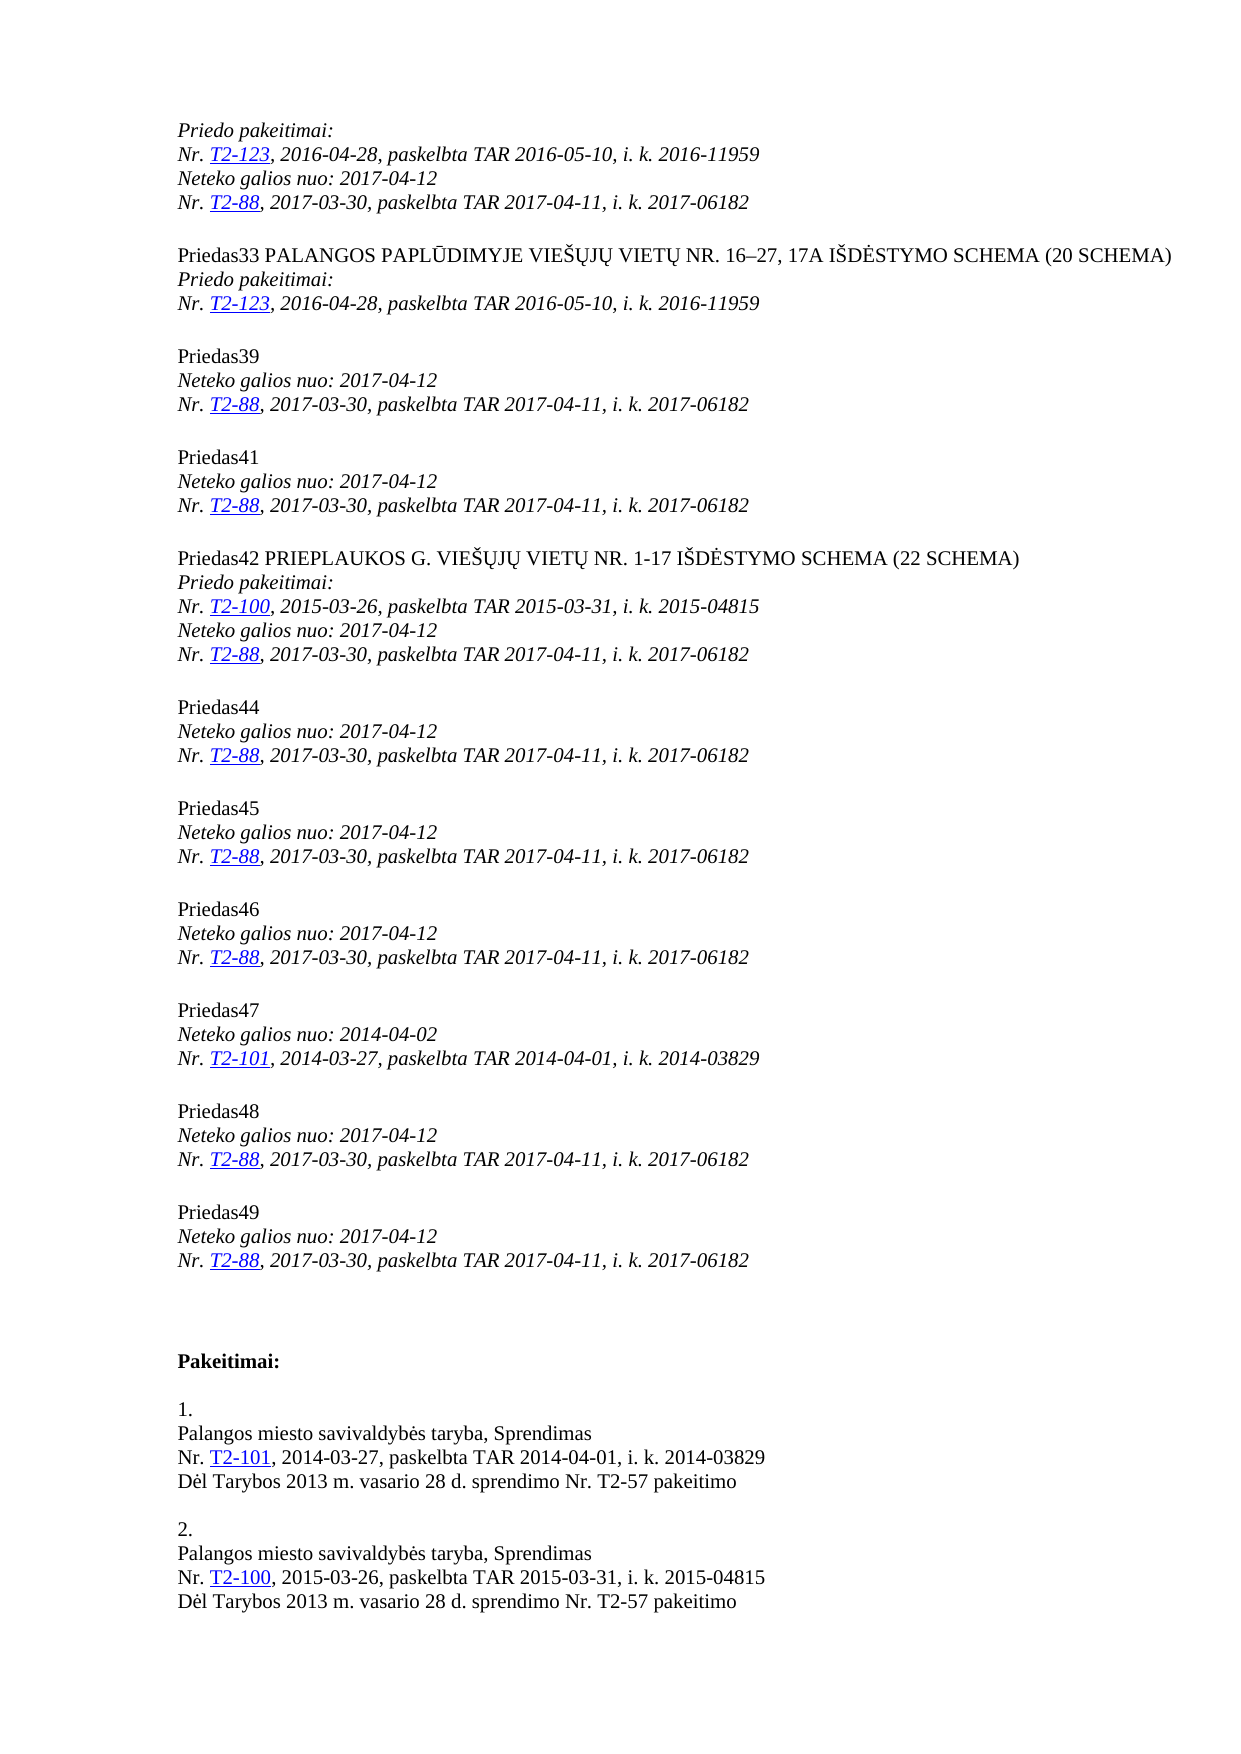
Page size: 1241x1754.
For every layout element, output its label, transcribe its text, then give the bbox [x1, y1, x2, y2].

text Neteko galios nuo: 2017-04-12 [177, 368, 1181, 392]
text Priedas39 [177, 344, 1181, 368]
text Neteko galios nuo: 2014-04-02 [177, 1022, 1181, 1046]
text Nr. T2-88, 2017-03-30, paskelbta TAR 2017-04-11, i. k. 2017-06182 [177, 844, 1181, 868]
text Neteko galios nuo: 2017-04-12 [177, 1123, 1181, 1147]
text Nr. T2-88, 2017-03-30, paskelbta TAR 2017-04-11, i. k. 2017-06182 [177, 392, 1181, 416]
text Nr. T2-123, 2016-04-28, paskelbta TAR 2016-05-10, i. k. 2016-11959 [177, 291, 1181, 315]
text Palangos miesto savivaldybės taryba, Sprendimas [177, 1421, 1181, 1445]
text Nr. T2-88, 2017-03-30, paskelbta TAR 2017-04-11, i. k. 2017-06182 [177, 1147, 1181, 1171]
text Nr. T2-88, 2017-03-30, paskelbta TAR 2017-04-11, i. k. 2017-06182 [177, 190, 1181, 214]
text Priedas46 [177, 897, 1181, 921]
text Nr. T2-88, 2017-03-30, paskelbta TAR 2017-04-11, i. k. 2017-06182 [177, 493, 1181, 517]
text Priedas44 [177, 695, 1181, 719]
text 2. [177, 1517, 1181, 1541]
text Dėl Tarybos 2013 m. vasario 28 d. sprendimo Nr. T2-57 pakeitimo [177, 1469, 1181, 1493]
text Nr. T2-123, 2016-04-28, paskelbta TAR 2016-05-10, i. k. 2016-11959 [177, 142, 1181, 166]
text Nr. T2-100, 2015-03-26, paskelbta TAR 2015-03-31, i. k. 2015-04815 [177, 594, 1181, 618]
text Priedo pakeitimai: [177, 570, 1181, 594]
text Pakeitimai: [177, 1349, 1181, 1373]
text Priedo pakeitimai: [177, 267, 1181, 291]
text Priedas47 [177, 998, 1181, 1022]
text 1. [177, 1397, 1181, 1421]
text Priedas33 PALANGOS PAPLŪDIMYJE VIEŠŲJŲ VIETŲ NR. 16–27, 17A IŠDĖSTYMO SCHEMA (20 SCHEMA) [177, 243, 1181, 267]
text Nr. T2-88, 2017-03-30, paskelbta TAR 2017-04-11, i. k. 2017-06182 [177, 642, 1181, 666]
text Nr. T2-88, 2017-03-30, paskelbta TAR 2017-04-11, i. k. 2017-06182 [177, 743, 1181, 767]
text Priedo pakeitimai: [177, 118, 1181, 142]
text Neteko galios nuo: 2017-04-12 [177, 820, 1181, 844]
text Neteko galios nuo: 2017-04-12 [177, 166, 1181, 190]
text Nr. T2-88, 2017-03-30, paskelbta TAR 2017-04-11, i. k. 2017-06182 [177, 945, 1181, 969]
text Palangos miesto savivaldybės taryba, Sprendimas [177, 1541, 1181, 1565]
text Neteko galios nuo: 2017-04-12 [177, 921, 1181, 945]
text Dėl Tarybos 2013 m. vasario 28 d. sprendimo Nr. T2-57 pakeitimo [177, 1589, 1181, 1613]
text Neteko galios nuo: 2017-04-12 [177, 469, 1181, 493]
text Priedas41 [177, 445, 1181, 469]
text Nr. T2-100, 2015-03-26, paskelbta TAR 2015-03-31, i. k. 2015-04815 [177, 1565, 1181, 1589]
text Priedas45 [177, 796, 1181, 820]
text Priedas48 [177, 1099, 1181, 1123]
text Nr. T2-101, 2014-03-27, paskelbta TAR 2014-04-01, i. k. 2014-03829 [177, 1046, 1181, 1070]
text Neteko galios nuo: 2017-04-12 [177, 618, 1181, 642]
text Nr. T2-101, 2014-03-27, paskelbta TAR 2014-04-01, i. k. 2014-03829 [177, 1445, 1181, 1469]
text Neteko galios nuo: 2017-04-12 [177, 1224, 1181, 1248]
text Priedas42 PRIEPLAUKOS G. VIEŠŲJŲ VIETŲ NR. 1-17 IŠDĖSTYMO SCHEMA (22 SCHEMA) [177, 546, 1181, 570]
text Priedas49 [177, 1200, 1181, 1224]
text Nr. T2-88, 2017-03-30, paskelbta TAR 2017-04-11, i. k. 2017-06182 [177, 1248, 1181, 1272]
text Neteko galios nuo: 2017-04-12 [177, 719, 1181, 743]
